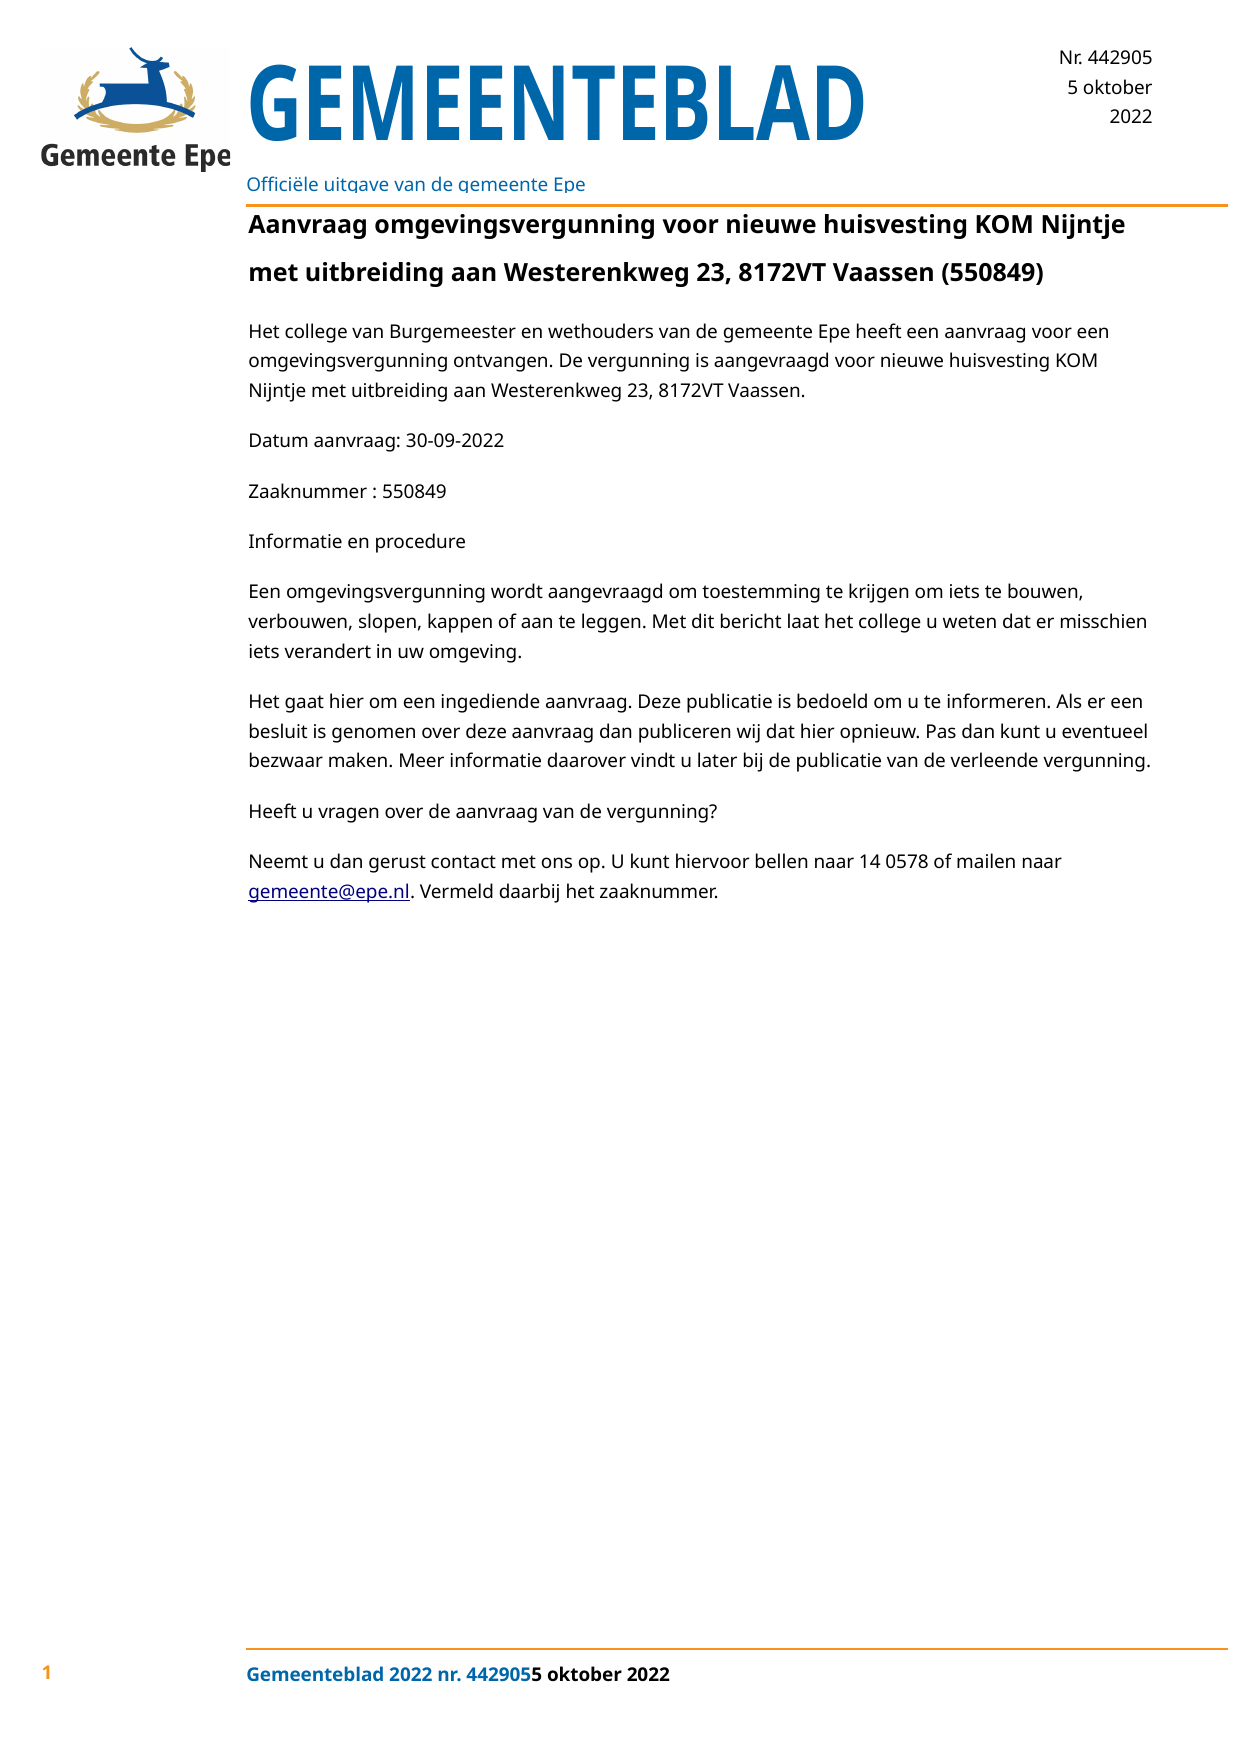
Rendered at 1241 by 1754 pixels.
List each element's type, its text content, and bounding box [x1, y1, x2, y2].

text Het college van Burgemeester en wethouders van de gemeente Epe heeft een aanvraag voor een omgevingsvergunning ontvangen. De vergunning is aangevraagd voor nieuwe huisvesting KOM Nijntje met uitbreiding aan Westerenkweg 23, 8172VT Vaassen. [248, 318, 1152, 403]
text Datum aanvraag: 30-09-2022 [248, 427, 1152, 453]
text Neemt u dan gerust contact met ons op. U kunt hiervoor bellen naar 14 0578 of mailen naar gemeente@epe.nl. Vermeld daarbij het zaaknummer. [248, 848, 1152, 904]
text Informatie en procedure [248, 528, 1152, 554]
text Zaaknummer : 550849 [248, 478, 1152, 504]
picture [41, 47, 231, 172]
text Een omgevingsvergunning wordt aangevraagd om toestemming te krijgen om iets te bouwen, verbouwen, slopen, kappen of aan te leggen. Met dit bericht laat het college u weten dat er misschien iets verandert in uw omgeving. [248, 579, 1152, 664]
text Het gaat hier om een ingediende aanvraag. Deze publicatie is bedoeld om u te informeren. Als er een besluit is genomen over deze aanvraag dan publiceren wij dat hier opnieuw. Pas dan kunt u eventueel bezwaar maken. Meer informatie daarover vindt u later bij de publicatie van de verleende vergunning. [248, 688, 1152, 773]
text Heeft u vragen over de aanvraag van de vergunning? [248, 798, 1152, 824]
text Aanvraag omgevingsvergunning voor nieuwe huisvesting KOM Nijntje met uitbreiding aan Westerenkweg 23, 8172VT Vaassen (550849) [248, 207, 1152, 288]
